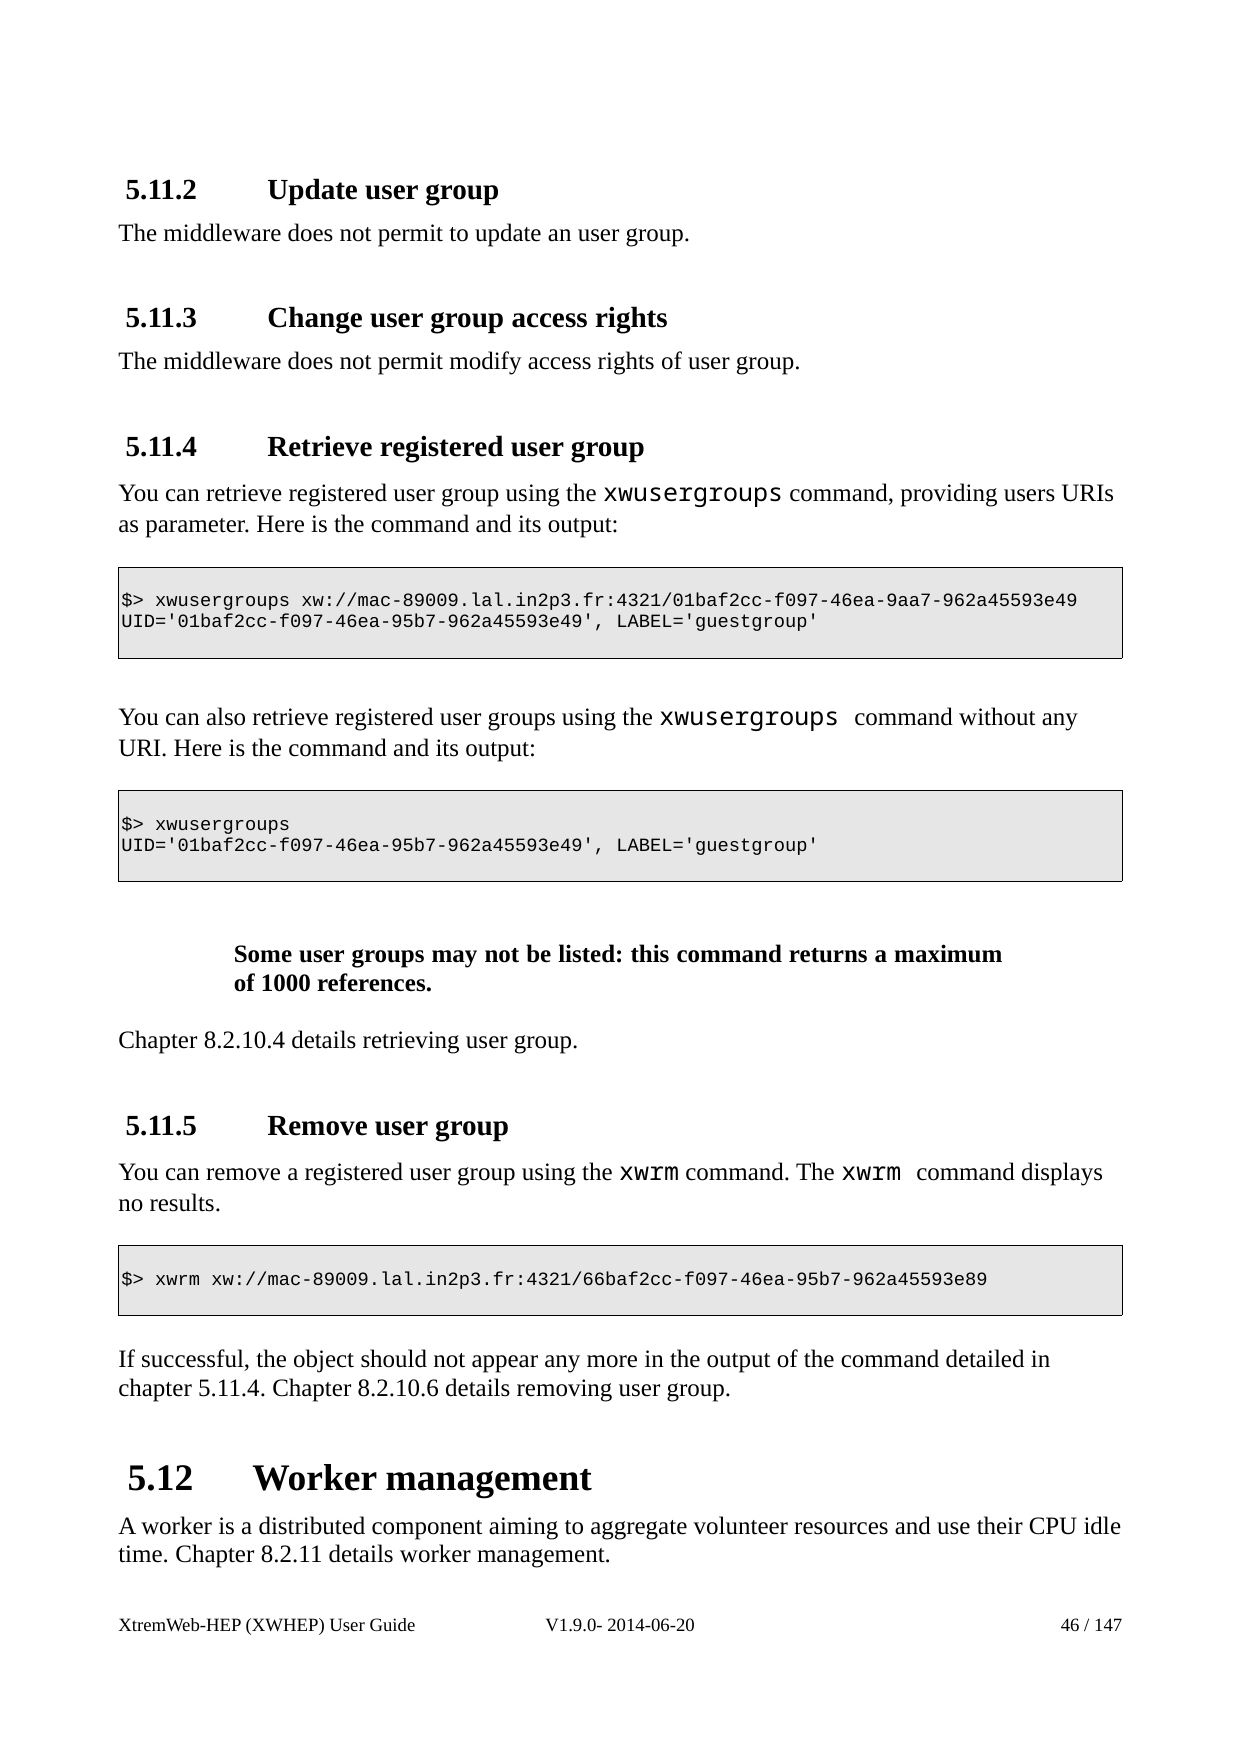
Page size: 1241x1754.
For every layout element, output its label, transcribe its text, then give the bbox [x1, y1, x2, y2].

text You can also retrieve registered user groups using the xwusergroups command without any URI. Here is the command and its output: [118, 699, 1122, 762]
text UID='01baf2cc-f097-46ea-95b7-962a45593e49', LABEL='guestgroup' [119, 609, 1122, 630]
text The middleware does not permit to update an user group. [118, 218, 1122, 247]
text You can retrieve registered user group using the xwusergroups command, providing users URIs as parameter. Here is the command and its output: [118, 475, 1122, 538]
text Some user groups may not be listed: this command returns a maximum of 1000 references. [233, 939, 1004, 996]
text If successful, the object should not appear any more in the output of the command detailed in chapter 5.11.4. Chapter 8.2.10.6 details removing user group. [118, 1344, 1122, 1401]
subtitle Worker management [118, 1455, 1122, 1498]
text UID='01baf2cc-f097-46ea-95b7-962a45593e49', LABEL='guestgroup' [119, 833, 1122, 854]
subtitle Remove user group [118, 1108, 1122, 1141]
subtitle Update user group [118, 172, 1122, 205]
text You can remove a registered user group using the xwrm command. The xwrm command displays no results. [118, 1154, 1122, 1217]
subtitle Change user group access rights [118, 300, 1122, 334]
subtitle Retrieve registered user group [118, 429, 1122, 462]
text The middleware does not permit modify access rights of user group. [118, 346, 1122, 375]
text $> xwrm xw://mac-89009.lal.in2p3.fr:4321/66baf2cc-f097-46ea-95b7-962a45593e89 [119, 1267, 1122, 1288]
text Chapter 8.2.10.4 details retrieving user group. [118, 1025, 1122, 1054]
text $> xwusergroups xw://mac-89009.lal.in2p3.fr:4321/01baf2cc-f097-46ea-9aa7-962a45593e49 [119, 588, 1122, 609]
text $> xwusergroups [119, 812, 1122, 833]
text A worker is a distributed component aiming to aggregate volunteer resources and use their CPU idle time. Chapter 8.2.11 details worker management. [118, 1511, 1122, 1568]
